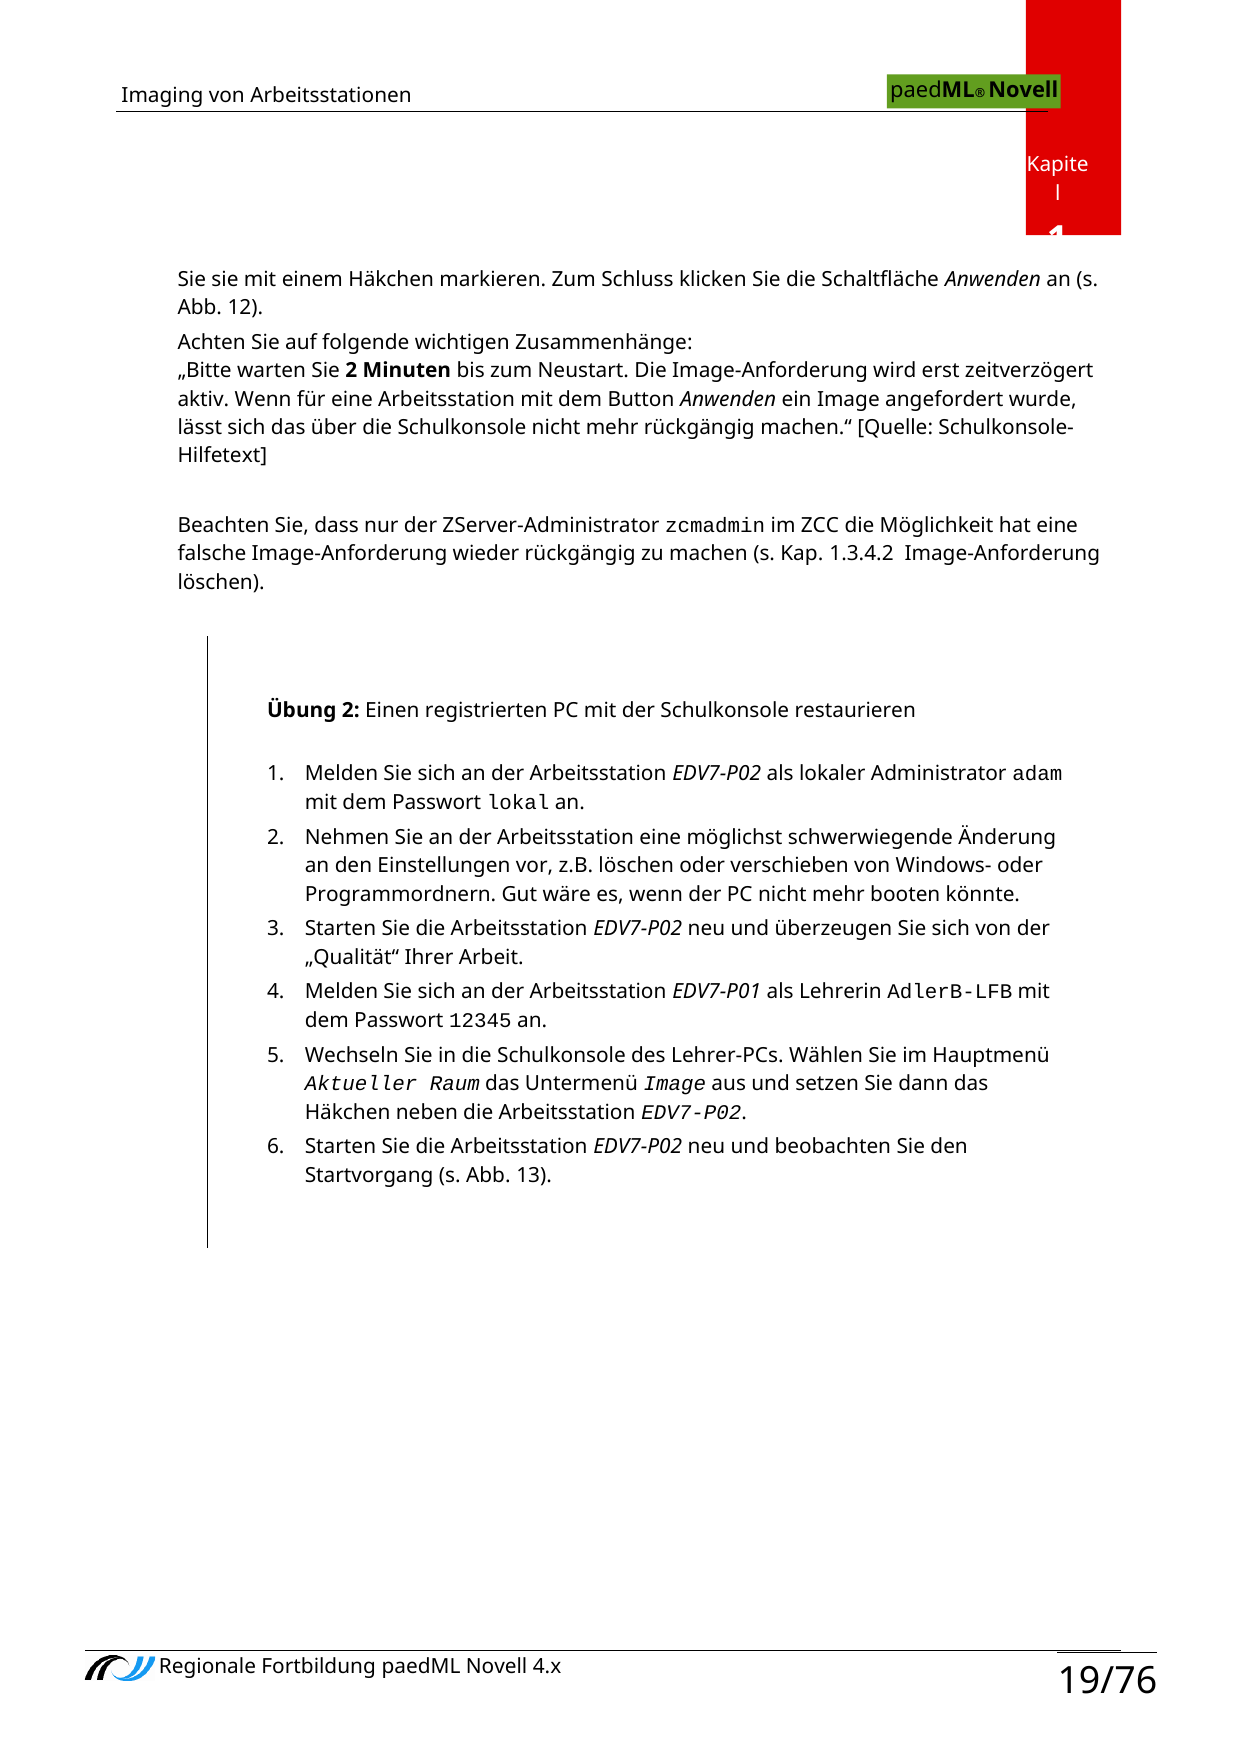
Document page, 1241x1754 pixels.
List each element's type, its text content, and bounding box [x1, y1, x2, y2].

list Einen registrierten PC mit der Schulkonsole restaurieren [208, 636, 1122, 699]
text Sie sie mit einem Häkchen markieren. Zum Schluss klicken Sie die Schaltfläche Anwenden an (s. Abb. 12). [177, 247, 1122, 321]
list Starten Sie die Arbeitsstation EDV7-P02 neu und überzeugen Sie sich von der „Qualität“ Ihrer Arbeit. [208, 854, 1122, 917]
text Achten Sie auf folgende wichtigen Zusammenhänge: „Bitte warten Sie 2 Minuten bis zum Neustart. Die Image-Anforderung wird erst zeitverzögert aktiv. Wenn für eine Arbeitsstation mit dem Button Anwenden ein Image angefordert wurde, lässt sich das über die Schulkonsole nicht mehr rückgängig machen.“ [Quelle: Schulkonsole-Hilfetext] [177, 327, 1122, 469]
list Wechseln Sie in die Schulkonsole des Lehrer-PCs. Wählen Sie im Hauptmenü Aktueller Raum das Untermenü Image aus und setzen Sie dann das Häkchen neben die Arbeitsstation EDV7-P02. [208, 981, 1122, 1073]
list Melden Sie sich an der Arbeitsstation EDV7-P02 als lokaler Administrator adam mit dem Passwort lokal an. [208, 699, 1122, 763]
list Melden Sie sich an der Arbeitsstation EDV7-P01 als Lehrerin AdlerB-LFB mit dem Passwort 12345 an. [208, 917, 1122, 981]
text Beachten Sie, dass nur der ZServer-Administrator zcmadmin im ZCC die Möglichkeit hat eine falsche Image-Anforderung wieder rückgängig zu machen (s. Kap. 1.3.4.2 Image-Anforderung löschen). [177, 510, 1122, 595]
picture [84, 1655, 156, 1681]
list Starten Sie die Arbeitsstation EDV7-P02 neu und beobachten Sie den Startvorgang (s. Abb. 13). [208, 1073, 1122, 1248]
list Nehmen Sie an der Arbeitsstation eine möglichst schwerwiegende Änderung an den Einstellungen vor, z.B. löschen oder verschieben von Windows- oder Programmordnern. Gut wäre es, wenn der PC nicht mehr booten könnte. [208, 763, 1122, 854]
